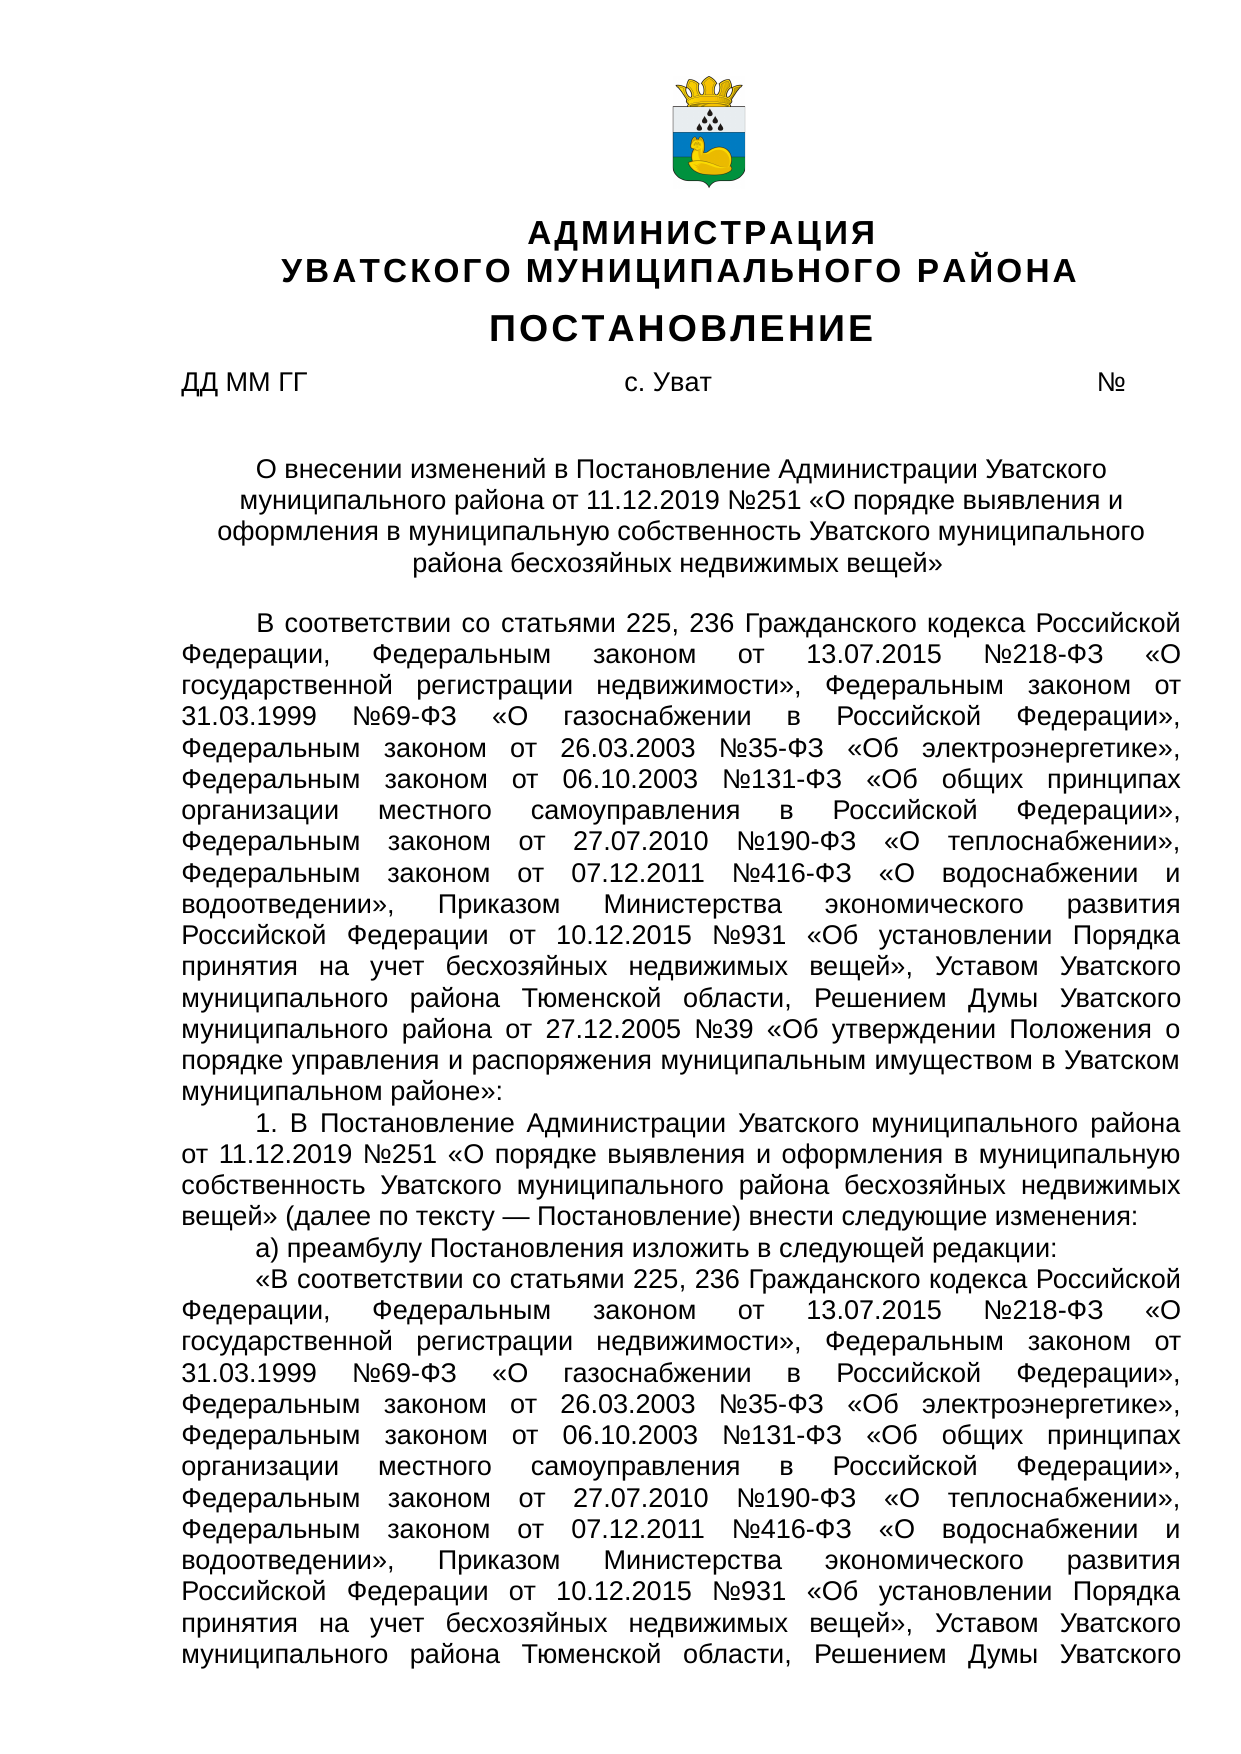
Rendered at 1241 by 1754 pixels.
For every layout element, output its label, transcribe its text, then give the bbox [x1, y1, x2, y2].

text ДД ММ ГГ с. Уват № [181, 366, 1181, 398]
text «В соответствии со статьями 225, 236 Гражданского кодекса Российской Федерации, Федеральным законом от 13.07.2015 №218-ФЗ «О государственной регистрации недвижимости», Федеральным законом от 31.03.1999 №69-ФЗ «О газоснабжении в Российской Федерации», Федеральным законом от 26.03.2003 №35-ФЗ «Об электроэнергетике», Федеральным законом от 06.10.2003 №131-ФЗ «Об общих принципах организации местного самоуправления в Российской Федерации», Федеральным законом от 27.07.2010 №190-ФЗ «О теплоснабжении», Федеральным законом от 07.12.2011 №416-ФЗ «О водоснабжении и водоотведении», Приказом Министерства экономического развития Российской Федерации от 10.12.2015 №931 «Об установлении Порядка принятия на учет бесхозяйных недвижимых вещей», Уставом Уватского муниципального района Тюменской области, Решением Думы Уватского [181, 1263, 1181, 1669]
text а) преамбулу Постановления изложить в следующей редакции: [181, 1232, 1181, 1263]
text Администрация Уватского муниципального района [181, 213, 1177, 290]
title О внесении изменений в Постановление Администрации Уватского муниципального района от 11.12.2019 №251 «О порядке выявления и оформления в муниципальную собственность Уватского муниципального района бесхозяйных недвижимых вещей» [181, 453, 1181, 578]
text Постановление [181, 307, 1181, 350]
picture [672, 76, 746, 189]
text 1. В Постановление Администрации Уватского муниципального района от 11.12.2019 №251 «О порядке выявления и оформления в муниципальную собственность Уватского муниципального района бесхозяйных недвижимых вещей» (далее по тексту — Постановление) внести следующие изменения: [181, 1107, 1181, 1232]
text В соответствии со статьями 225, 236 Гражданского кодекса Российской Федерации, Федеральным законом от 13.07.2015 №218-ФЗ «О государственной регистрации недвижимости», Федеральным законом от 31.03.1999 №69-ФЗ «О газоснабжении в Российской Федерации», Федеральным законом от 26.03.2003 №35-ФЗ «Об электроэнергетике», Федеральным законом от 06.10.2003 №131-ФЗ «Об общих принципах организации местного самоуправления в Российской Федерации», Федеральным законом от 27.07.2010 №190-ФЗ «О теплоснабжении», Федеральным законом от 07.12.2011 №416-ФЗ «О водоснабжении и водоотведении», Приказом Министерства экономического развития Российской Федерации от 10.12.2015 №931 «Об установлении Порядка принятия на учет бесхозяйных недвижимых вещей», Уставом Уватского муниципального района Тюменской области, Решением Думы Уватского муниципального района от 27.12.2005 №39 «Об утверждении Положения о порядке управления и распоряжения муниципальным имуществом в Уватском муниципальном районе»: [181, 607, 1181, 1107]
